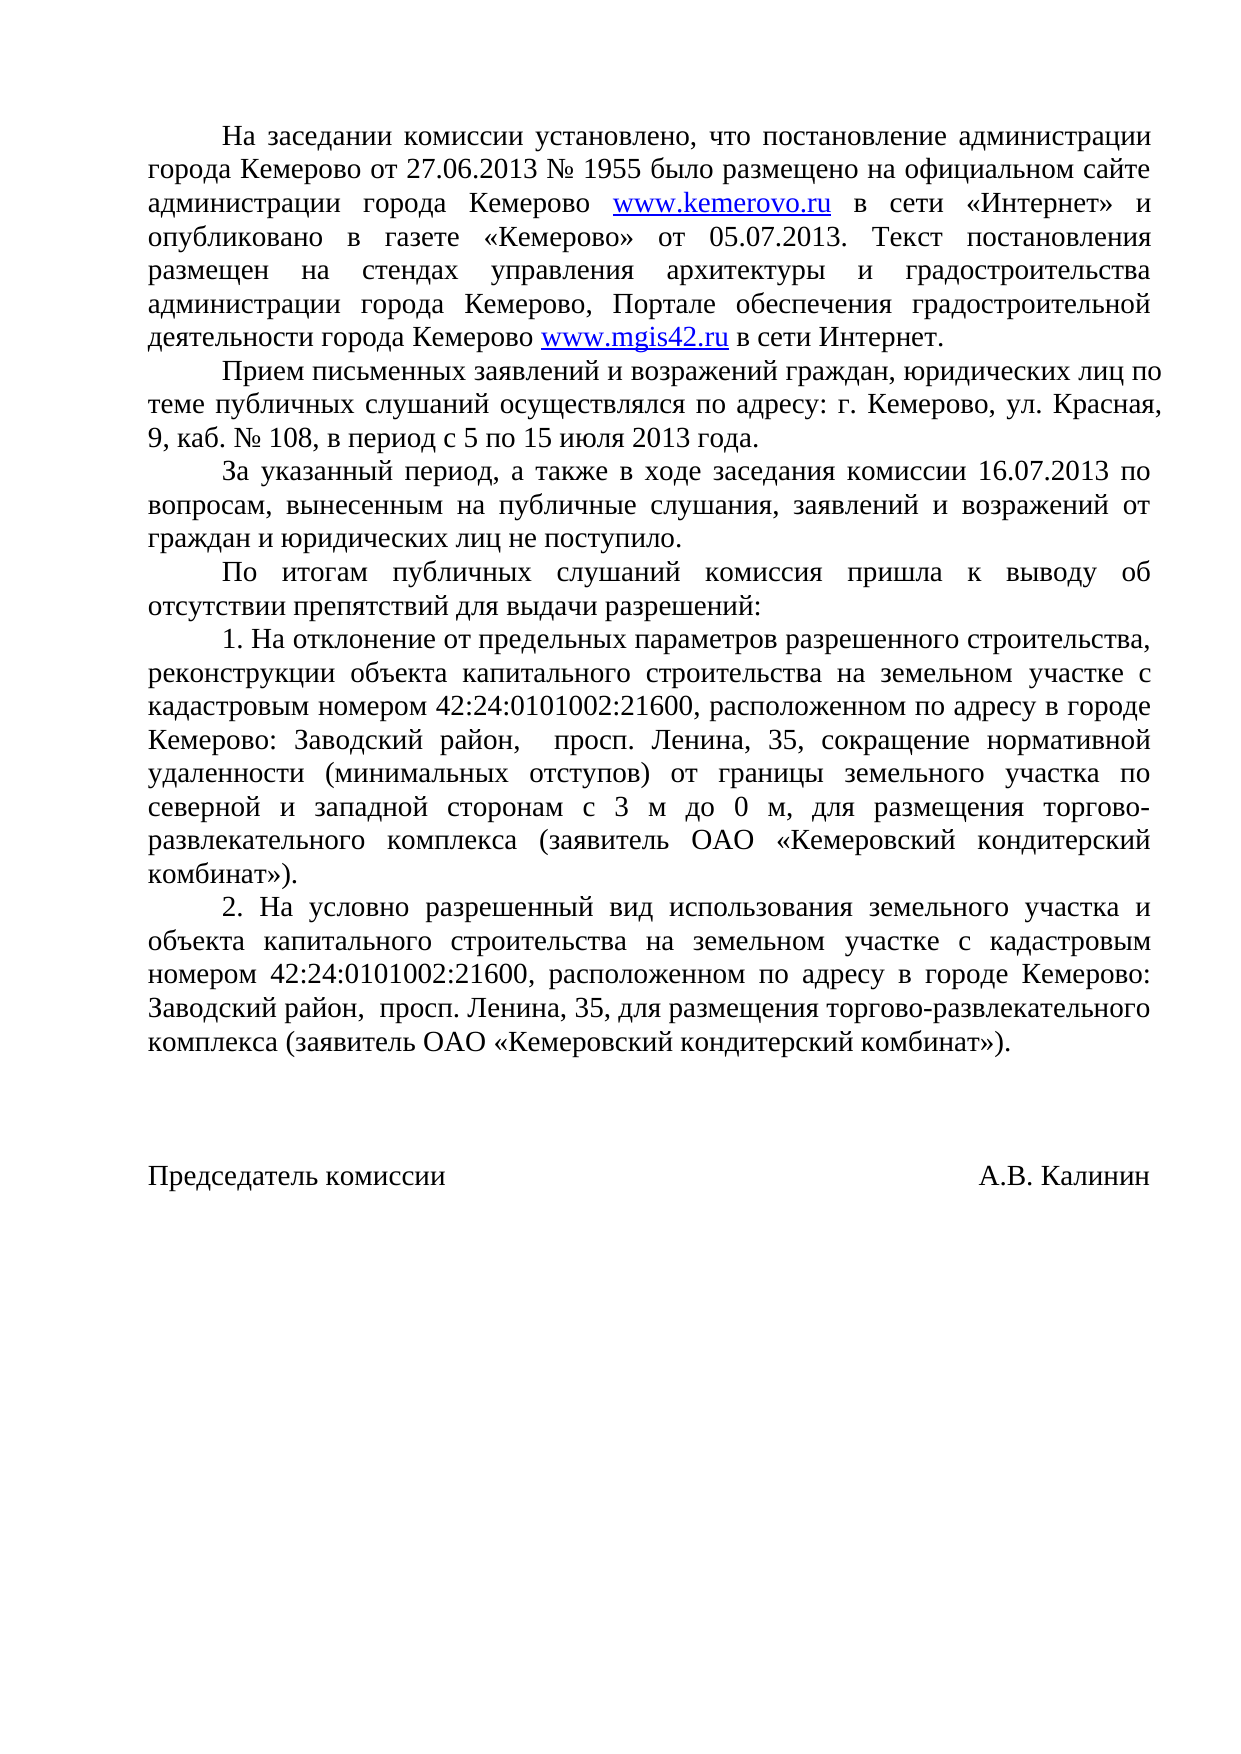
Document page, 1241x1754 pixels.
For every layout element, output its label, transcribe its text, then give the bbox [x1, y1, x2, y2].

title Председатель комиссии А.В. Калинин [148, 1158, 1152, 1191]
text По итогам публичных слушаний комиссия пришла к выводу об отсутствии препятствий для выдачи разрешений: [148, 554, 1152, 621]
text 1. На отклонение от предельных параметров разрешенного строительства, реконструкции объекта капитального строительства на земельном участке с кадастровым номером 42:24:0101002:21600, расположенном по адресу в городе Кемерово: Заводский район, просп. Ленина, 35, сокращение нормативной удаленности (минимальных отступов) от границы земельного участка по северной и западной сторонам с 3 м до 0 м, для размещения торгово-развлекательного комплекса (заявитель ОАО «Кемеровский кондитерский комбинат»). [148, 621, 1152, 889]
text Прием письменных заявлений и возражений граждан, юридических лиц по теме публичных слушаний осуществлялся по адресу: г. Кемерово, ул. Красная, 9, каб. № 108, в период с 5 по 15 июля 2013 года. [148, 353, 1163, 453]
text 2. На условно разрешенный вид использования земельного участка и объекта капитального строительства на земельном участке с кадастровым номером 42:24:0101002:21600, расположенном по адресу в городе Кемерово: Заводский район, просп. Ленина, 35, для размещения торгово-развлекательного комплекса (заявитель ОАО «Кемеровский кондитерский комбинат»). [148, 889, 1152, 1057]
text За указанный период, а также в ходе заседания комиссии 16.07.2013 по вопросам, вынесенным на публичные слушания, заявлений и возражений от граждан и юридических лиц не поступило. [148, 453, 1152, 554]
text На заседании комиссии установлено, что постановление администрации города Кемерово от 27.06.2013 № 1955 было размещено на официальном сайте администрации города Кемерово www.kemerovo.ru в сети «Интернет» и опубликовано в газете «Кемерово» от 05.07.2013. Текст постановления размещен на стендах управления архитектуры и градостроительства администрации города Кемерово, Портале обеспечения градостроительной деятельности города Кемерово www.mgis42.ru в сети Интернет. [148, 118, 1152, 353]
